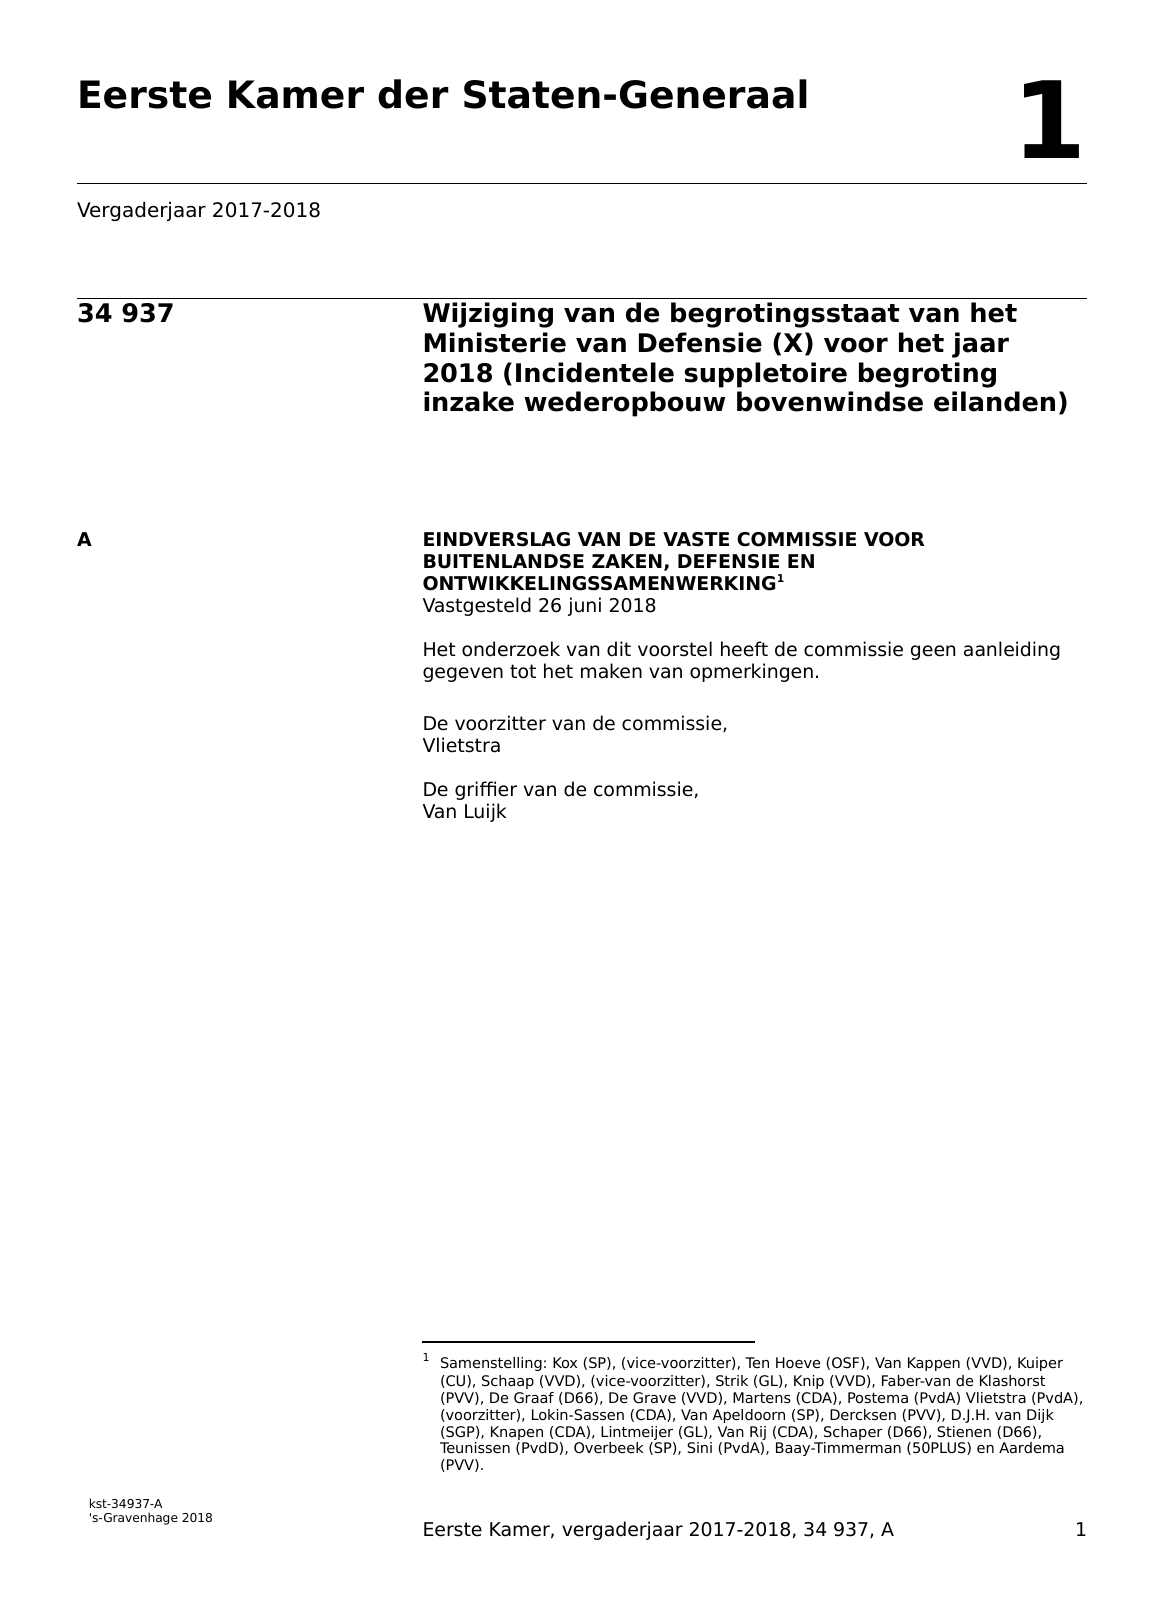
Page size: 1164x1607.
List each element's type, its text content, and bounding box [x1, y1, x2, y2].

text Samenstelling: Kox (SP), (vice-voorzitter), Ten Hoeve (OSF), Van Kappen (VVD), Kuiper (CU), Schaap (VVD), (vice-voorzitter), Strik (GL), Knip (VVD), Faber-van de Klashorst (PVV), De Graaf (D66), De Grave (VVD), Martens (CDA), Postema (PvdA) Vlietstra (PvdA), (voorzitter), Lokin-Sassen (CDA), Van Apeldoorn (SP), Dercksen (PVV), D.J.H. van Dijk (SGP), Knapen (CDA), Lintmeijer (GL), Van Rij (CDA), Schaper (D66), Stienen (D66), Teunissen (PvdD), Overbeek (SP), Sini (PvdA), Baay-Timmerman (50PLUS) en Aardema (PVV). [422, 1351, 1087, 1474]
text kst-34937-A [88, 1497, 323, 1511]
subtitle A EINDVERSLAG VAN DE VASTE COMMISSIE VOOR BUITENLANDSE ZAKEN, DEFENSIE EN ONTWIKKELINGSSAMENWERKING [77, 529, 1087, 595]
text Het onderzoek van dit voorstel heeft de commissie geen aanleiding gegeven tot het maken van opmerkingen. [422, 639, 1087, 683]
table_cell Vergaderjaar 2017-2018 [77, 184, 1087, 298]
table_header 1 [886, 59, 1087, 183]
text De voorzitter van de commissie, Vlietstra [422, 713, 1087, 757]
text De griffier van de commissie, Van Luijk [422, 779, 1087, 823]
text Vastgesteld 26 juni 2018 [422, 595, 1087, 617]
table_header Eerste Kamer der Staten-Generaal [77, 59, 886, 183]
subtitle 34 937 Wijziging van de begrotingsstaat van het Ministerie van Defensie (X) voor het jaar 2018 (Incidentele suppletoire begroting inzake wederopbouw bovenwindse eilanden) [77, 299, 1087, 418]
text 's-Gravenhage 2018 [88, 1511, 323, 1525]
